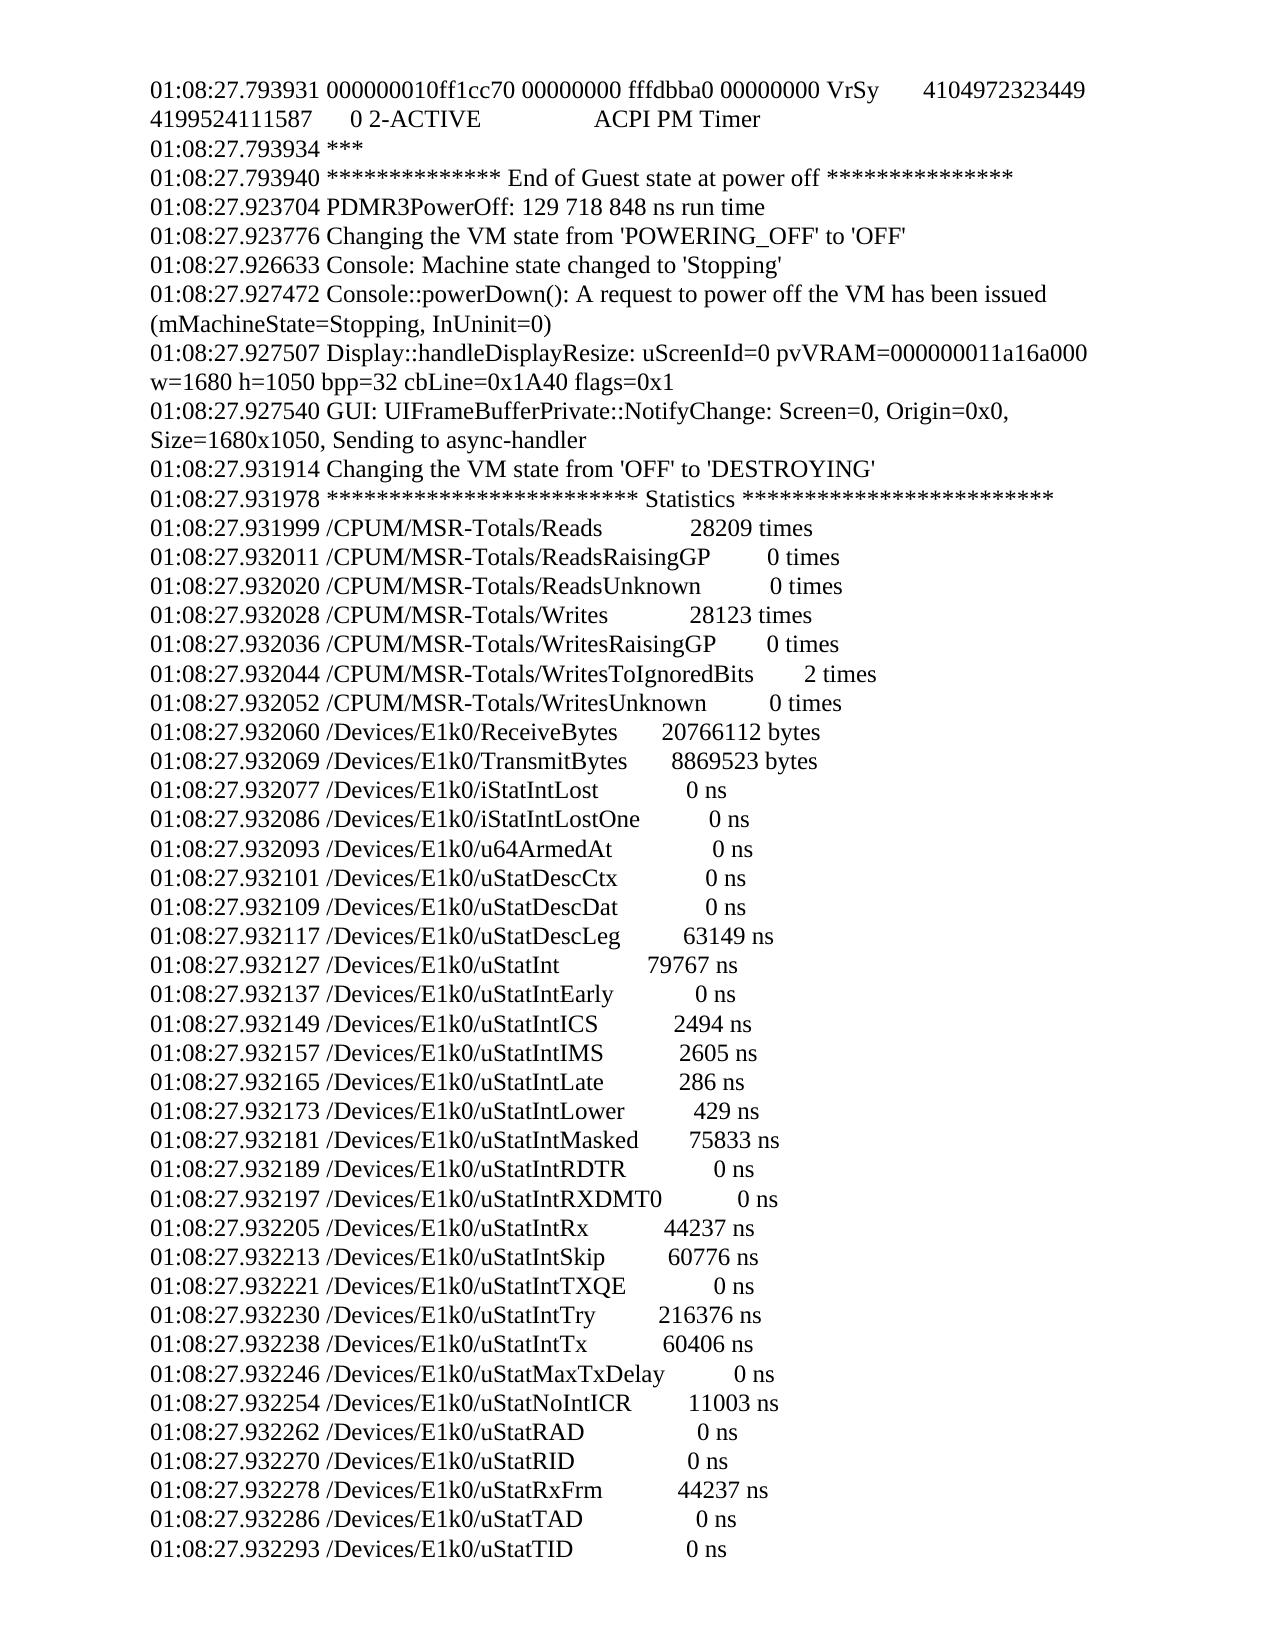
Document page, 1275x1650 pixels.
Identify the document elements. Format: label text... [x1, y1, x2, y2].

text 01:08:27.923776 Changing the VM state from 'POWERING_OFF' to 'OFF' [150, 221, 1125, 250]
text 01:08:27.927472 Console::powerDown(): A request to power off the VM has been issued (mMachineState=Stopping, InUninit=0) [150, 279, 1125, 337]
text 01:08:27.932157 /Devices/E1k0/uStatIntIMS 2605 ns [150, 1037, 1125, 1067]
text 01:08:27.932077 /Devices/E1k0/iStatIntLost 0 ns [150, 775, 1125, 804]
text 01:08:27.931914 Changing the VM state from 'OFF' to 'DESTROYING' [150, 454, 1125, 483]
text 01:08:27.932086 /Devices/E1k0/iStatIntLostOne 0 ns [150, 804, 1125, 833]
text 01:08:27.932117 /Devices/E1k0/uStatDescLeg 63149 ns [150, 921, 1125, 950]
text 01:08:27.932069 /Devices/E1k0/TransmitBytes 8869523 bytes [150, 746, 1125, 775]
text 01:08:27.932109 /Devices/E1k0/uStatDescDat 0 ns [150, 892, 1125, 921]
text 01:08:27.932197 /Devices/E1k0/uStatIntRXDMT0 0 ns [150, 1183, 1125, 1212]
text 01:08:27.793934 *** [150, 133, 1125, 162]
text 01:08:27.932127 /Devices/E1k0/uStatInt 79767 ns [150, 950, 1125, 979]
text 01:08:27.932028 /CPUM/MSR-Totals/Writes 28123 times [150, 600, 1125, 629]
text 01:08:27.923704 PDMR3PowerOff: 129 718 848 ns run time [150, 192, 1125, 221]
text 01:08:27.932044 /CPUM/MSR-Totals/WritesToIgnoredBits 2 times [150, 658, 1125, 687]
text 01:08:27.926633 Console: Machine state changed to 'Stopping' [150, 250, 1125, 279]
text 01:08:27.931999 /CPUM/MSR-Totals/Reads 28209 times [150, 512, 1125, 542]
text 01:08:27.932036 /CPUM/MSR-Totals/WritesRaisingGP 0 times [150, 629, 1125, 658]
text 01:08:27.932189 /Devices/E1k0/uStatIntRDTR 0 ns [150, 1154, 1125, 1183]
text 01:08:27.932270 /Devices/E1k0/uStatRID 0 ns [150, 1446, 1125, 1475]
text 01:08:27.932137 /Devices/E1k0/uStatIntEarly 0 ns [150, 979, 1125, 1008]
text 01:08:27.932205 /Devices/E1k0/uStatIntRx 44237 ns [150, 1212, 1125, 1242]
text 01:08:27.932278 /Devices/E1k0/uStatRxFrm 44237 ns [150, 1475, 1125, 1504]
text 01:08:27.932293 /Devices/E1k0/uStatTID 0 ns [150, 1533, 1125, 1562]
text 01:08:27.932060 /Devices/E1k0/ReceiveBytes 20766112 bytes [150, 717, 1125, 746]
text 01:08:27.927540 GUI: UIFrameBufferPrivate::NotifyChange: Screen=0, Origin=0x0, Size=1680x1050, Sending to async-handler [150, 396, 1125, 454]
text 01:08:27.932238 /Devices/E1k0/uStatIntTx 60406 ns [150, 1329, 1125, 1358]
text 01:08:27.932052 /CPUM/MSR-Totals/WritesUnknown 0 times [150, 687, 1125, 717]
text 01:08:27.932149 /Devices/E1k0/uStatIntICS 2494 ns [150, 1008, 1125, 1037]
text 01:08:27.932230 /Devices/E1k0/uStatIntTry 216376 ns [150, 1300, 1125, 1329]
text 01:08:27.932181 /Devices/E1k0/uStatIntMasked 75833 ns [150, 1125, 1125, 1154]
text 01:08:27.932246 /Devices/E1k0/uStatMaxTxDelay 0 ns [150, 1358, 1125, 1387]
text 01:08:27.793940 ************** End of Guest state at power off *************** [150, 162, 1125, 192]
text 01:08:27.931978 ************************* Statistics ************************* [150, 483, 1125, 512]
text 01:08:27.932173 /Devices/E1k0/uStatIntLower 429 ns [150, 1096, 1125, 1125]
text 01:08:27.932262 /Devices/E1k0/uStatRAD 0 ns [150, 1417, 1125, 1446]
text 01:08:27.932020 /CPUM/MSR-Totals/ReadsUnknown 0 times [150, 571, 1125, 600]
text 01:08:27.932286 /Devices/E1k0/uStatTAD 0 ns [150, 1504, 1125, 1533]
text 01:08:27.793931 000000010ff1cc70 00000000 fffdbba0 00000000 VrSy 4104972323449 4199524111587 0 2-ACTIVE ACPI PM Timer [150, 75, 1125, 133]
text 01:08:27.932093 /Devices/E1k0/u64ArmedAt 0 ns [150, 833, 1125, 862]
text 01:08:27.927507 Display::handleDisplayResize: uScreenId=0 pvVRAM=000000011a16a000 w=1680 h=1050 bpp=32 cbLine=0x1A40 flags=0x1 [150, 337, 1125, 396]
text 01:08:27.932011 /CPUM/MSR-Totals/ReadsRaisingGP 0 times [150, 542, 1125, 571]
text 01:08:27.932254 /Devices/E1k0/uStatNoIntICR 11003 ns [150, 1387, 1125, 1417]
text 01:08:27.932213 /Devices/E1k0/uStatIntSkip 60776 ns [150, 1242, 1125, 1271]
text 01:08:27.932221 /Devices/E1k0/uStatIntTXQE 0 ns [150, 1271, 1125, 1300]
text 01:08:27.932165 /Devices/E1k0/uStatIntLate 286 ns [150, 1067, 1125, 1096]
text 01:08:27.932101 /Devices/E1k0/uStatDescCtx 0 ns [150, 862, 1125, 892]
